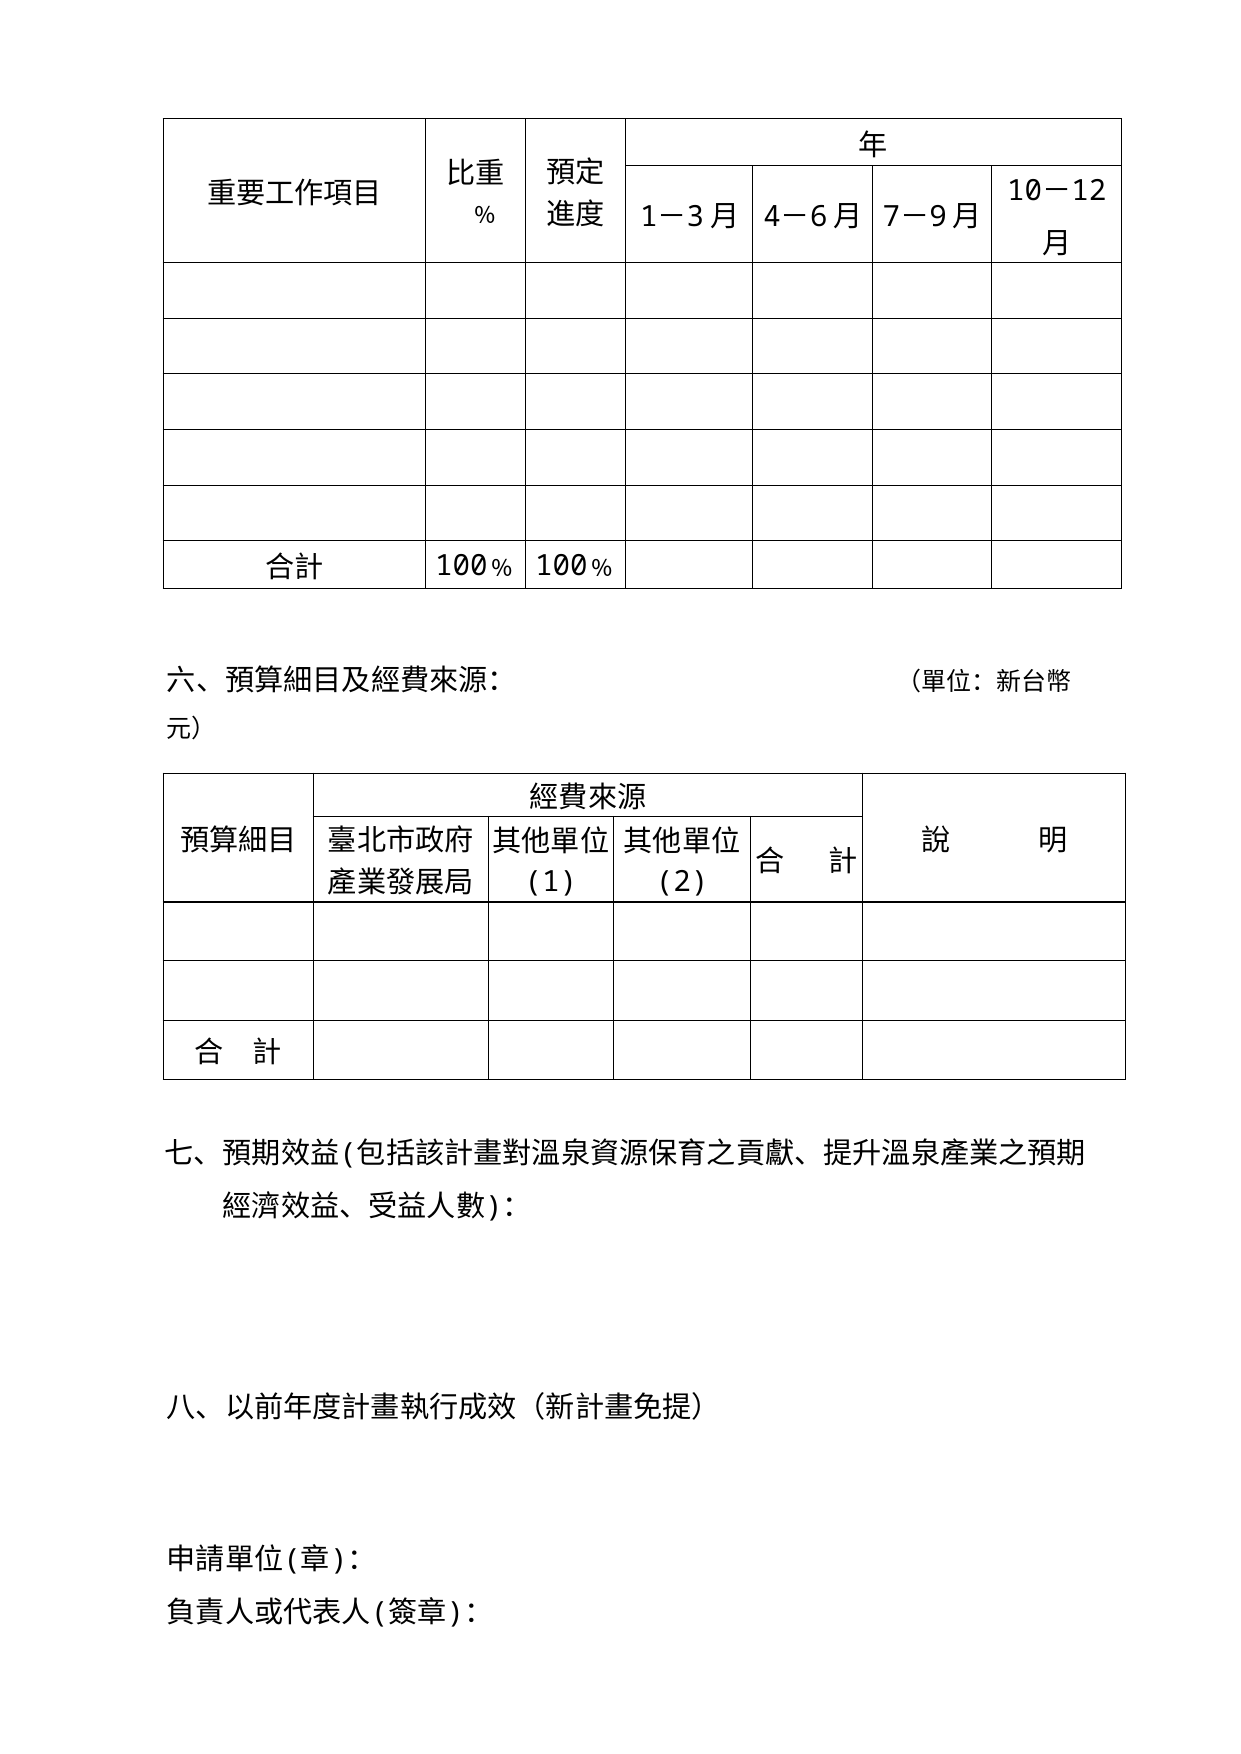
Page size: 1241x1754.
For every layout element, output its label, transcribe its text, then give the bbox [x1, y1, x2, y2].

table_header 經費來源 [314, 774, 862, 816]
table_cell 100﹪ [526, 541, 625, 588]
table_cell [753, 319, 872, 373]
table_header 預定 進度 [526, 119, 625, 262]
table_cell [992, 319, 1121, 373]
table_cell [164, 374, 425, 429]
table_cell [164, 486, 425, 540]
table_cell [164, 903, 313, 960]
text 申請單位(章)： [166, 1536, 1092, 1578]
table_cell [426, 374, 525, 429]
table_cell [426, 319, 525, 373]
table_cell [753, 486, 872, 540]
table_cell [614, 903, 750, 960]
table_cell [526, 374, 625, 429]
table_cell [863, 903, 1125, 960]
table_cell [164, 961, 313, 1019]
table_cell [164, 319, 425, 373]
table_cell 臺北市政府產業發展局 [314, 817, 488, 901]
table_header 年 [626, 119, 1121, 165]
table_cell [426, 263, 525, 317]
table_cell [526, 319, 625, 373]
table_cell 其他單位(2) [614, 817, 750, 901]
table_cell [753, 430, 872, 484]
table_cell [614, 961, 750, 1019]
table_cell 100﹪ [426, 541, 525, 588]
table_cell [489, 903, 613, 960]
table_header 說 明 [863, 774, 1125, 901]
table_cell [526, 486, 625, 540]
table_cell [873, 430, 991, 484]
table_cell [526, 430, 625, 484]
table_cell [426, 486, 525, 540]
table_cell [626, 374, 752, 429]
table_cell 10－12月 [992, 166, 1121, 262]
table_cell 合 計 [751, 817, 862, 901]
table_cell [626, 430, 752, 484]
table_cell [164, 263, 425, 317]
table_cell [992, 486, 1121, 540]
table_cell [863, 1021, 1125, 1078]
text 八、以前年度計畫執行成效（新計畫免提） [166, 1384, 1092, 1426]
table_cell [614, 1021, 750, 1078]
table_cell [426, 430, 525, 484]
table_cell [992, 263, 1121, 317]
table_cell 其他單位(1) [489, 817, 613, 901]
table_header 比重 ﹪ [426, 119, 525, 262]
table_cell [526, 263, 625, 317]
table_cell [753, 374, 872, 429]
table_cell [873, 374, 991, 429]
table_cell [753, 263, 872, 317]
table_cell [873, 541, 991, 588]
table_cell [626, 263, 752, 317]
table_cell [314, 961, 488, 1019]
text 負責人或代表人(簽章)： [166, 1589, 1092, 1631]
table_cell [873, 263, 991, 317]
table_cell [992, 430, 1121, 484]
table_header 預算細目 [164, 774, 313, 901]
table_cell [753, 541, 872, 588]
table_cell 4－6月 [753, 166, 872, 262]
table_cell [751, 903, 862, 960]
table_cell [626, 541, 752, 588]
table_cell 7－9月 [873, 166, 991, 262]
text 七、預期效益(包括該計畫對溫泉資源保育之貢獻、提升溫泉產業之預期經濟效益、受益人數)： [164, 1129, 1092, 1224]
table_cell [164, 430, 425, 484]
table_cell [751, 1021, 862, 1078]
table_cell 1－3月 [626, 166, 752, 262]
text 六、預算細目及經費來源： （單位：新台幣元） [167, 657, 1092, 744]
table_cell [314, 1021, 488, 1078]
table_cell [489, 1021, 613, 1078]
table_cell [992, 374, 1121, 429]
table_cell [626, 486, 752, 540]
table_cell [626, 319, 752, 373]
table_cell [992, 541, 1121, 588]
table_cell [873, 486, 991, 540]
table_cell [314, 903, 488, 960]
table_cell 合計 [164, 541, 425, 588]
table_header 重要工作項目 [164, 119, 425, 262]
table_cell [751, 961, 862, 1019]
table_cell [489, 961, 613, 1019]
table_cell [873, 319, 991, 373]
table_cell 合 計 [164, 1021, 313, 1078]
table_cell [863, 961, 1125, 1019]
